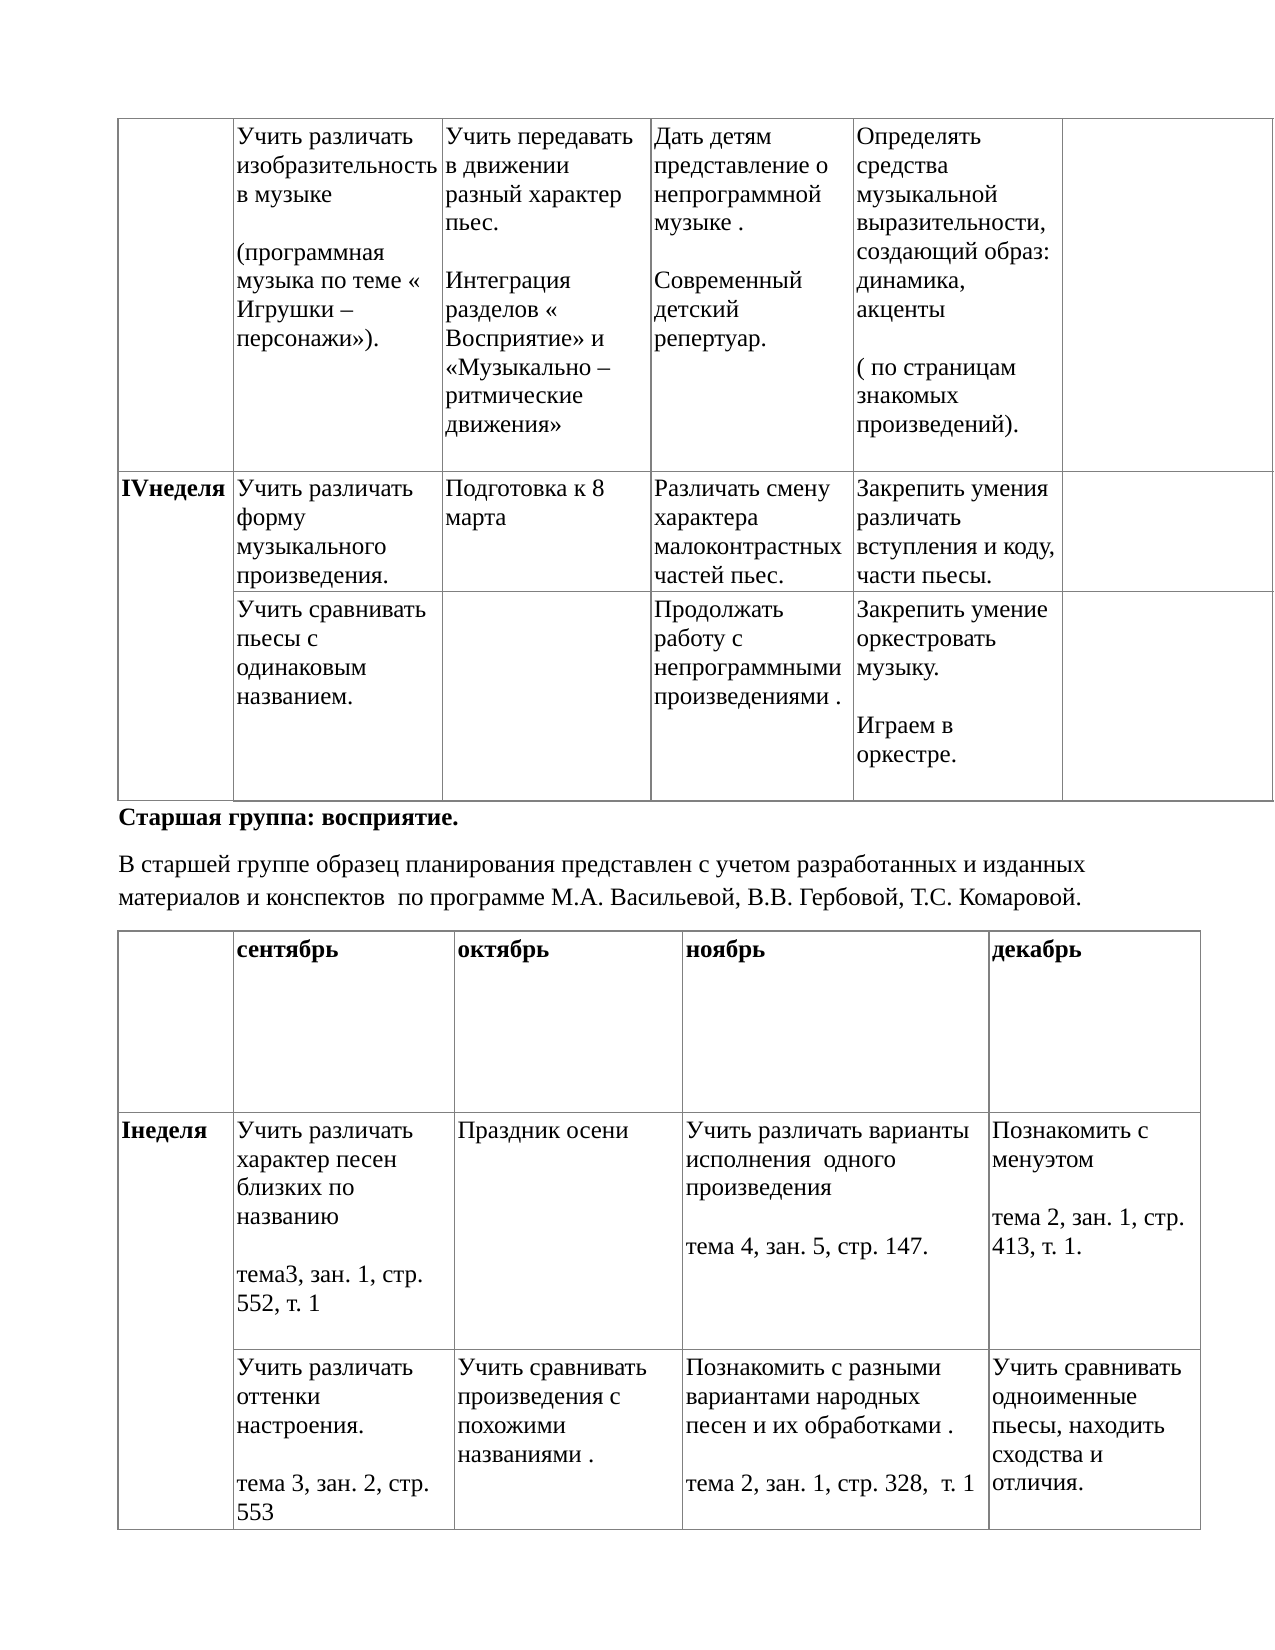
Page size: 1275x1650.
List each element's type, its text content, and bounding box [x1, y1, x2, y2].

table_header декабрь [990, 932, 1200, 1112]
table_cell Продолжать работу с непрограммными произведениями . [652, 592, 853, 800]
table_cell Учить передавать в движении разный характер пьес. Интеграция разделов « Восприятие» и «Музыкально – ритмические движения» [443, 119, 650, 471]
table_cell Закрепить умения различать вступления и коду, части пьесы. [854, 472, 1062, 591]
table_cell Учить сравнивать пьесы с одинаковым названием. [234, 592, 442, 800]
table_header ноябрь [683, 932, 988, 1112]
table_header сентябрь [234, 932, 454, 1112]
table_cell Закрепить умение оркестровать музыку. Играем в оркестре. [854, 592, 1062, 800]
text Старшая группа: восприятие. [118, 802, 1157, 830]
table_cell Познакомить с разными вариантами народных песен и их обработками . тема 2, зан. 1, стр. 328, т. 1 [683, 1350, 988, 1529]
table_cell Учить сравнивать произведения с похожими названиями . [455, 1350, 682, 1529]
table_cell [119, 119, 233, 471]
table_cell Учить различать форму музыкального произведения. [234, 472, 442, 591]
table_cell [1063, 592, 1272, 800]
text В старшей группе образец планирования представлен с учетом разработанных и изданных материалов и конспектов по программе М.А. Васильевой, В.В. Гербовой, Т.С. Комаровой. [118, 849, 1157, 911]
table_cell [1063, 119, 1272, 471]
table_cell Праздник осени [455, 1113, 682, 1349]
table_header [119, 932, 233, 1112]
table_cell Различать смену характера малоконтрастных частей пьес. [652, 472, 853, 591]
table_cell IVнеделя [119, 472, 233, 800]
table_cell Учить различать характер песен близких по названию тема3, зан. 1, стр. 552, т. 1 [234, 1113, 454, 1349]
table_cell Дать детям представление о непрограммной музыке . Современный детский репертуар. [652, 119, 853, 471]
table_cell Iнеделя [119, 1113, 233, 1529]
table_cell Познакомить с менуэтом тема 2, зан. 1, стр. 413, т. 1. [990, 1113, 1200, 1349]
table_cell [1063, 472, 1272, 591]
table_header октябрь [455, 932, 682, 1112]
table_cell [443, 592, 650, 800]
table_cell Учить различать варианты исполнения одного произведения тема 4, зан. 5, стр. 147. [683, 1113, 988, 1349]
table_cell Учить различать оттенки настроения. тема 3, зан. 2, стр. 553 [234, 1350, 454, 1529]
table_cell Определять средства музыкальной выразительности, создающий образ: динамика, акценты ( по страницам знакомых произведений). [854, 119, 1062, 471]
table_cell Подготовка к 8 марта [443, 472, 650, 591]
table_cell Учить сравнивать одноименные пьесы, находить сходства и отличия. [990, 1350, 1200, 1529]
table_cell Учить различать изобразительность в музыке (программная музыка по теме « Игрушки – персонажи»). [234, 119, 442, 471]
